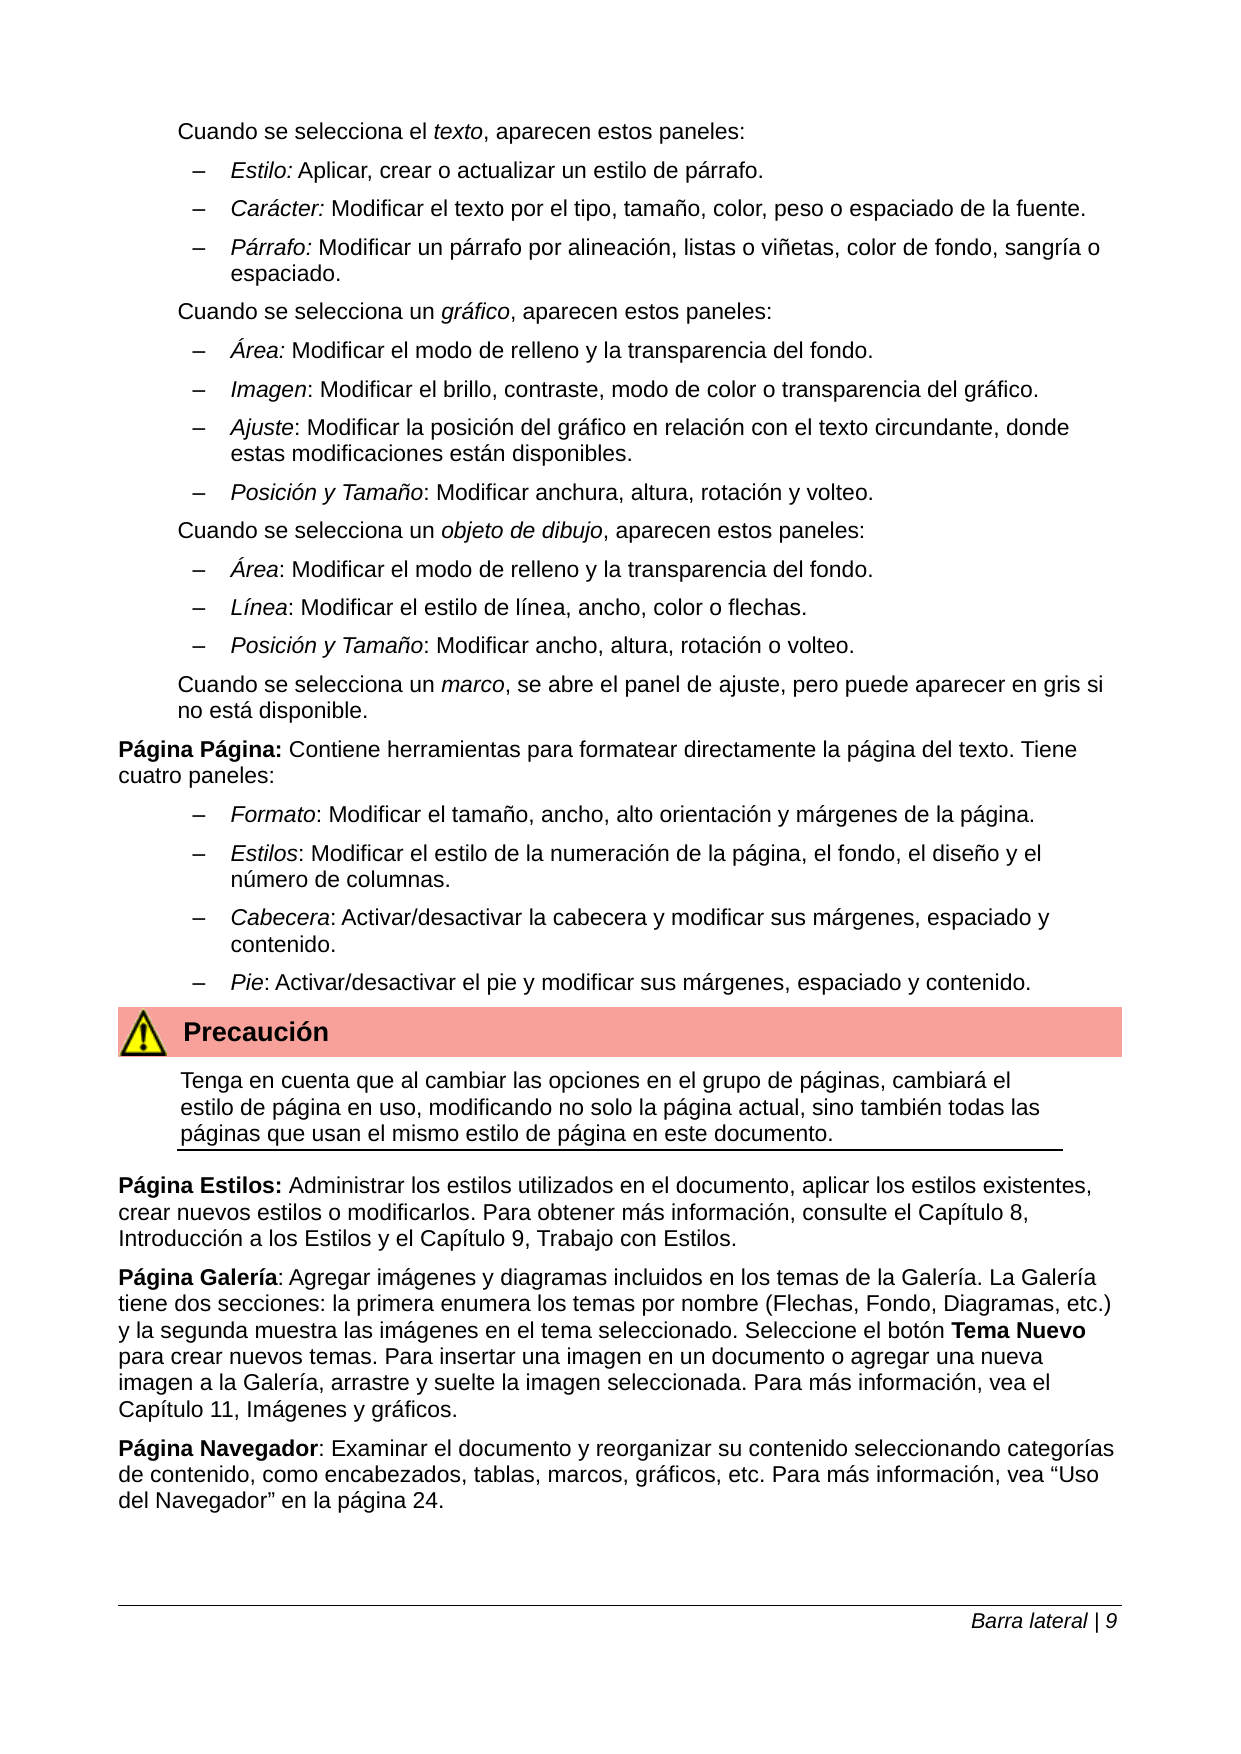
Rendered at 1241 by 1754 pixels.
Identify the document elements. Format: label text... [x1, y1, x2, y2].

picture [119, 1008, 167, 1056]
list Estilo: Aplicar, crear o actualizar un estilo de párrafo. [192, 157, 1122, 183]
list Formato: Modificar el tamaño, ancho, alto orientación y márgenes de la página. [192, 801, 1122, 827]
text Página Navegador: Examinar el documento y reorganizar su contenido seleccionando categorías de contenido, como encabezados, tablas, marcos, gráficos, etc. Para más información, vea “Uso del Navegador” en la página 24. [118, 1434, 1122, 1513]
list Línea: Modificar el estilo de línea, ancho, color o flechas. [192, 594, 1122, 620]
text Tenga en cuenta que al cambiar las opciones en el grupo de páginas, cambiará el estilo de página en uso, modificando no solo la página actual, sino también todas las páginas que usan el mismo estilo de página en este documento. [177, 1064, 1063, 1149]
list Párrafo: Modificar un párrafo por alineación, listas o viñetas, color de fondo, sangría o espaciado. [192, 234, 1122, 286]
list Cabecera: Activar/desactivar la cabecera y modificar sus márgenes, espaciado y contenido. [192, 904, 1122, 957]
list Imagen: Modificar el brillo, contraste, modo de color o transparencia del gráfico. [192, 376, 1122, 402]
text Cuando se selecciona un gráfico, aparecen estos paneles: [177, 298, 1122, 325]
list Área: Modificar el modo de relleno y la transparencia del fondo. [192, 337, 1122, 363]
subtitle Precaución [118, 1007, 1122, 1057]
text Cuando se selecciona un objeto de dibujo, aparecen estos paneles: [177, 517, 1122, 543]
list Posición y Tamaño: Modificar ancho, altura, rotación o volteo. [192, 632, 1122, 659]
text Página Galería: Agregar imágenes y diagramas incluidos en los temas de la Galería. La Galería tiene dos secciones: la primera enumera los temas por nombre (Flechas, Fondo, Diagramas, etc.) y la segunda muestra las imágenes en el tema seleccionado. Seleccione el botón Tema Nuevo para crear nuevos temas. Para insertar una imagen en un documento o agregar una nueva imagen a la Galería, arrastre y suelte la imagen seleccionada. Para más información, vea el Capítulo 11, Imágenes y gráficos. [118, 1264, 1122, 1422]
text Cuando se selecciona el texto, aparecen estos paneles: [177, 118, 1122, 144]
list Estilos: Modificar el estilo de la numeración de la página, el fondo, el diseño y el número de columnas. [192, 839, 1122, 892]
list Ajuste: Modificar la posición del gráfico en relación con el texto circundante, donde estas modificaciones están disponibles. [192, 414, 1122, 467]
list Carácter: Modificar el texto por el tipo, tamaño, color, peso o espaciado de la fuente. [192, 195, 1122, 222]
list Posición y Tamaño: Modificar anchura, altura, rotación y volteo. [192, 478, 1122, 505]
text Cuando se selecciona un marco, se abre el panel de ajuste, pero puede aparecer en gris si no está disponible. [177, 671, 1122, 723]
list Área: Modificar el modo de relleno y la transparencia del fondo. [192, 556, 1122, 582]
text Página Página: Contiene herramientas para formatear directamente la página del texto. Tiene cuatro paneles: [118, 736, 1122, 789]
text Página Estilos: Administrar los estilos utilizados en el documento, aplicar los estilos existentes, crear nuevos estilos o modificarlos. Para obtener más información, consulte el Capítulo 8, Introducción a los Estilos y el Capítulo 9, Trabajo con Estilos. [118, 1172, 1122, 1251]
list Pie: Activar/desactivar el pie y modificar sus márgenes, espaciado y contenido. [192, 969, 1122, 995]
